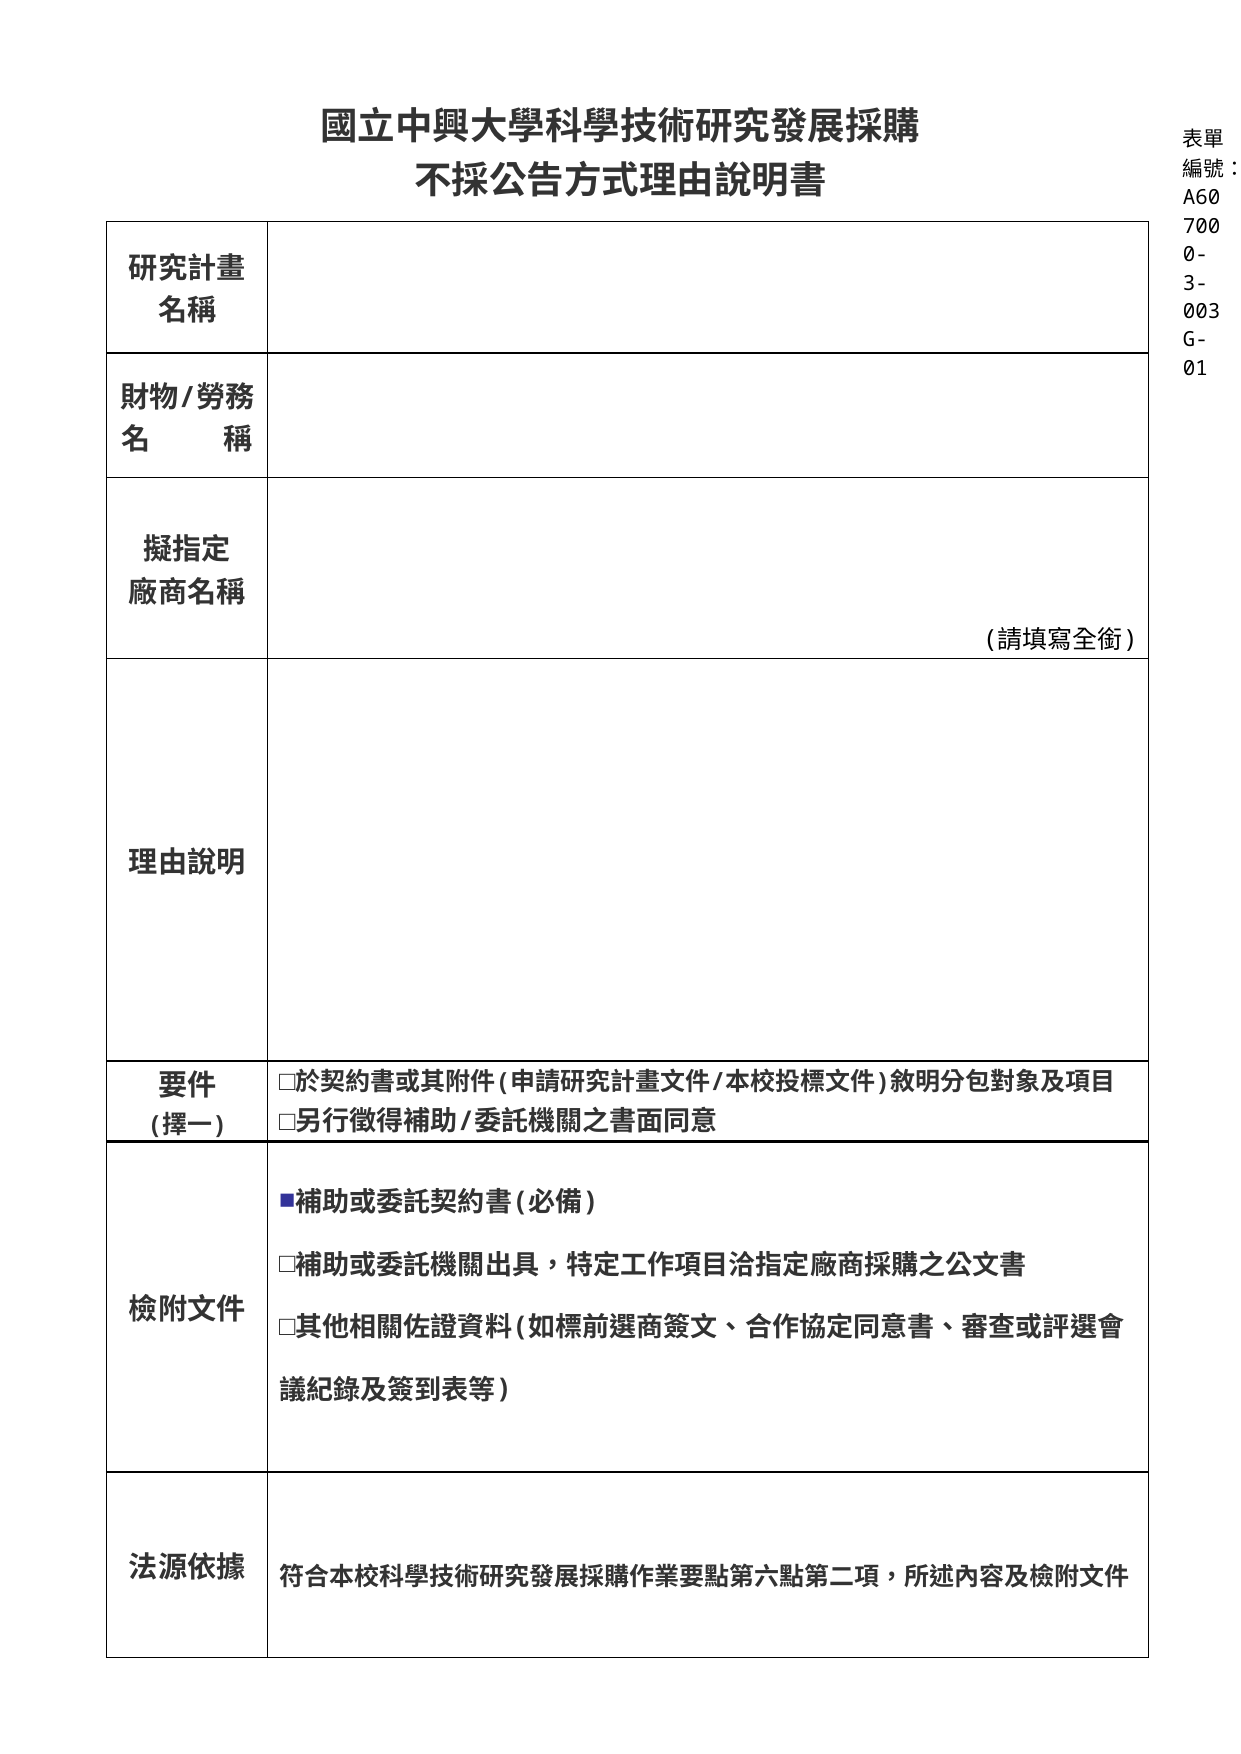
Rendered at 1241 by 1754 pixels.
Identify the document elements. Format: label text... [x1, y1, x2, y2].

table_cell 法源依據 [107, 1473, 267, 1657]
table_cell 符合本校科學技術研究發展採購作業要點第六點第二項，所述內容及檢附文件 [268, 1473, 1148, 1657]
table_cell ■補助或委託契約書(必備) □補助或委託機關出具，特定工作項目洽指定廠商採購之公文書 □其他相關佐證資料(如標前選商簽文、合作協定同意書、審查或評選會議紀錄及簽到表等) [268, 1143, 1148, 1471]
table_cell 要件 (擇一) [107, 1062, 267, 1140]
table_header [268, 222, 1148, 352]
table_cell [268, 354, 1148, 477]
table_cell (請填寫全銜) [268, 478, 1148, 658]
table_cell 理由說明 [107, 659, 267, 1060]
table_cell 財物/勞務名 稱 [107, 354, 267, 477]
text 國立中興大學科學技術研究發展採購 [106, 96, 1134, 150]
table_cell 擬指定 廠商名稱 [107, 478, 267, 658]
table_cell □於契約書或其附件(申請研究計畫文件/本校投標文件)敘明分包對象及項目 □另行徵得補助/委託機關之書面同意 [268, 1062, 1148, 1140]
table_cell 檢附文件 [107, 1143, 267, 1471]
table_header 研究計畫名稱 [107, 222, 267, 352]
text 不採公告方式理由說明書 [106, 150, 1134, 204]
table_cell [268, 659, 1148, 1060]
